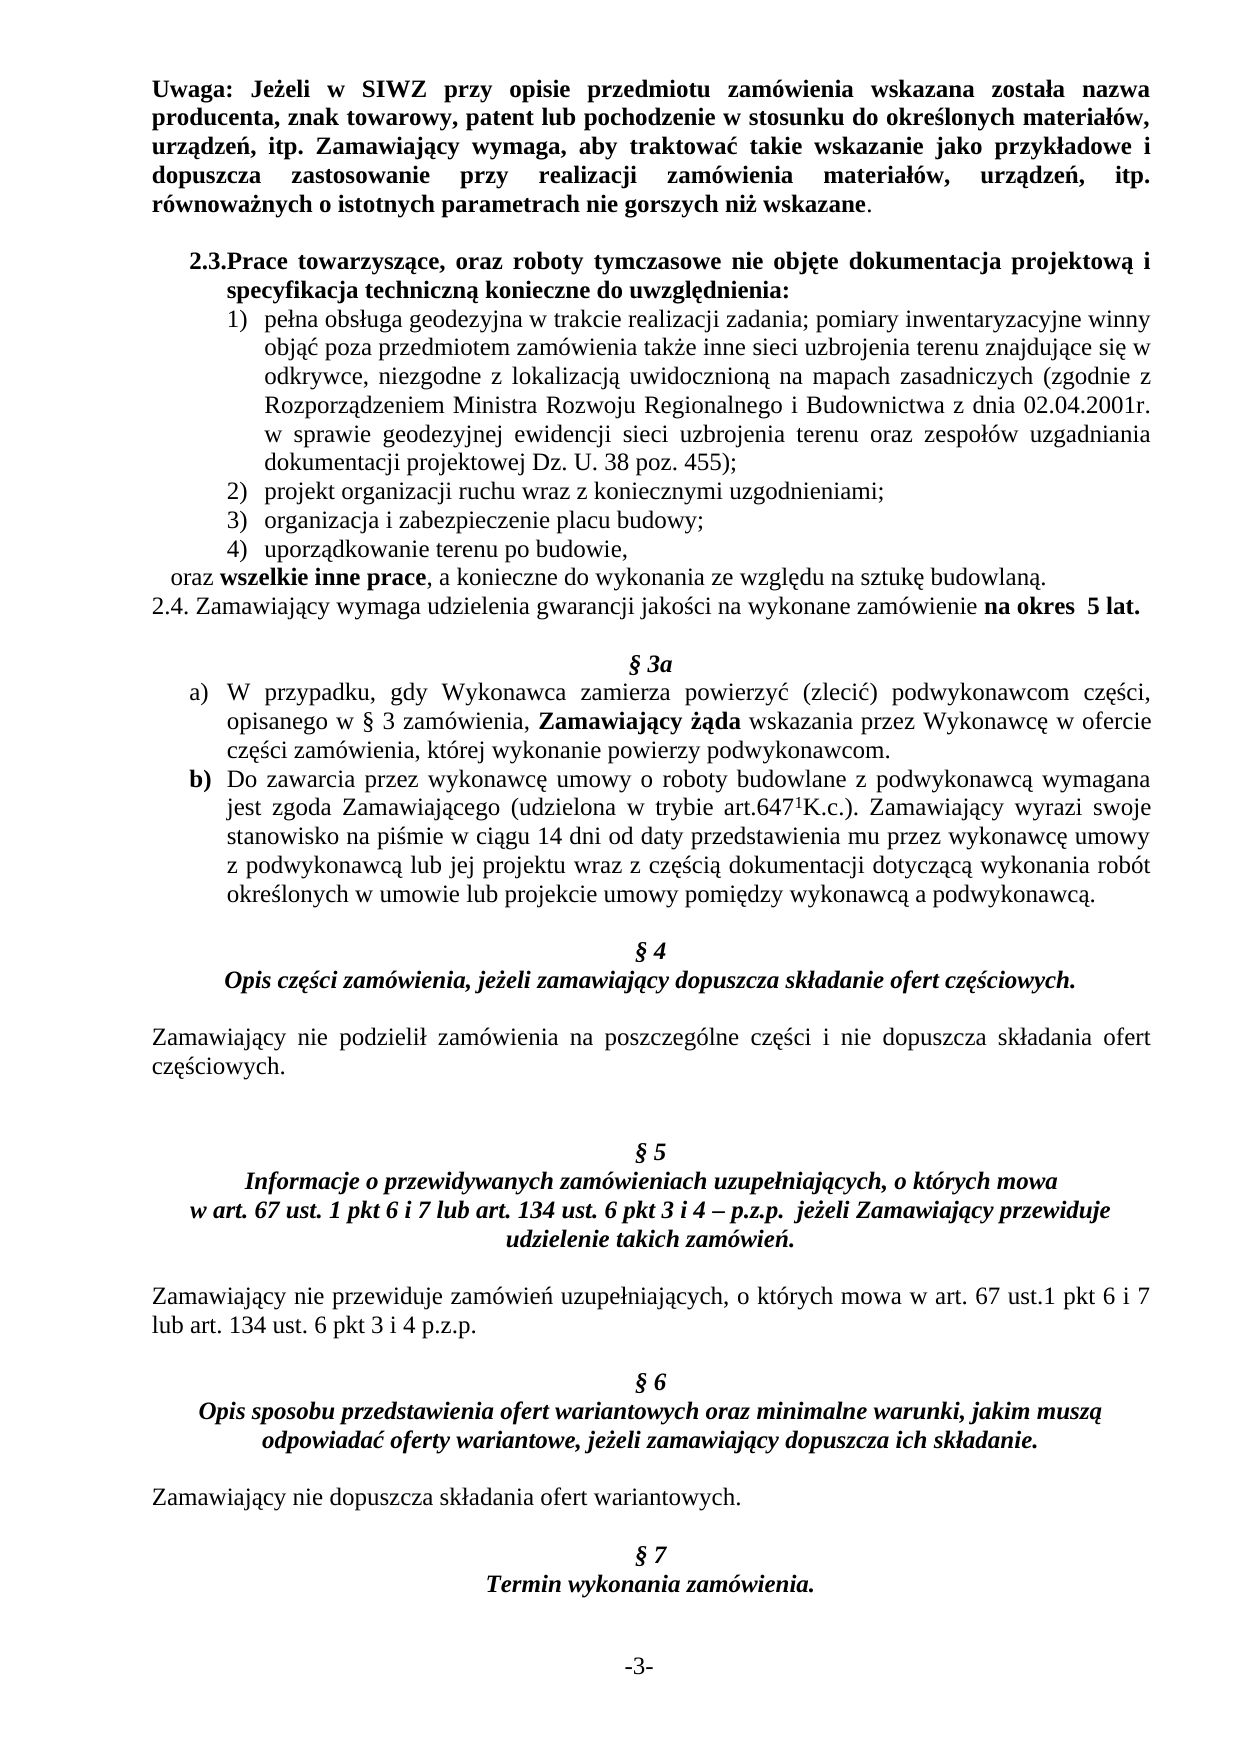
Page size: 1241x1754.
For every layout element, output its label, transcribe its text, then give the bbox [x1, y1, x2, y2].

text § 3a [152, 649, 1151, 677]
text 2.4. Zamawiający wymaga udzielenia gwarancji jakości na wykonane zamówienie na okres 5 lat. [152, 591, 1151, 620]
text Informacje o przewidywanych zamówieniach uzupełniających, o których mowa w art. 67 ust. 1 pkt 6 i 7 lub art. 134 ust. 6 pkt 3 i 4 – p.z.p. jeżeli Zamawiający przewiduje udzielenie takich zamówień. [152, 1166, 1151, 1252]
text Zamawiający nie dopuszcza składania ofert wariantowych. [152, 1482, 1151, 1511]
text § 4 [152, 936, 1151, 965]
list organizacja i zabezpieczenie placu budowy; [227, 505, 1151, 534]
list W przypadku, gdy Wykonawca zamierza powierzyć (zlecić) podwykonawcom części, opisanego w § 3 zamówienia, Zamawiający żąda wskazania przez Wykonawcę w ofercie części zamówienia, której wykonanie powierzy podwykonawcom. [189, 677, 1151, 764]
text Opis sposobu przedstawienia ofert wariantowych oraz minimalne warunki, jakim muszą odpowiadać oferty wariantowe, jeżeli zamawiający dopuszcza ich składanie. [152, 1396, 1151, 1454]
text § 5 [152, 1137, 1151, 1166]
text Uwaga: Jeżeli w SIWZ przy opisie przedmiotu zamówienia wskazana została nazwa producenta, znak towarowy, patent lub pochodzenie w stosunku do określonych materiałów, urządzeń, itp. Zamawiający wymaga, aby traktować takie wskazanie jako przykładowe i dopuszcza zastosowanie przy realizacji zamówienia materiałów, urządzeń, itp. równoważnych o istotnych parametrach nie gorszych niż wskazane. [152, 74, 1151, 217]
text Zamawiający nie przewiduje zamówień uzupełniających, o których mowa w art. 67 ust.1 pkt 6 i 7 lub art. 134 ust. 6 pkt 3 i 4 p.z.p. [152, 1281, 1151, 1339]
text oraz wszelkie inne prace, a konieczne do wykonania ze względu na sztukę budowlaną. [170, 562, 1151, 591]
list pełna obsługa geodezyjna w trakcie realizacji zadania; pomiary inwentaryzacyjne winny objąć poza przedmiotem zamówienia także inne sieci uzbrojenia terenu znajdujące się w odkrywce, niezgodne z lokalizacją uwidocznioną na mapach zasadniczych (zgodnie z Rozporządzeniem Ministra Rozwoju Regionalnego i Budownictwa z dnia 02.04.2001r. w sprawie geodezyjnej ewidencji sieci uzbrojenia terenu oraz zespołów uzgadniania dokumentacji projektowej Dz. U. 38 poz. 455); [227, 304, 1151, 476]
text § 7 [152, 1540, 1151, 1569]
text § 6 [152, 1367, 1151, 1396]
list projekt organizacji ruchu wraz z koniecznymi uzgodnieniami; [227, 476, 1151, 505]
text Termin wykonania zamówienia. [152, 1569, 1151, 1597]
text Zamawiający nie podzielił zamówienia na poszczególne części i nie dopuszcza składania ofert częściowych. [152, 1022, 1151, 1080]
list uporządkowanie terenu po budowie, [227, 534, 1151, 562]
list Prace towarzyszące, oraz roboty tymczasowe nie objęte dokumentacja projektową i specyfikacja techniczną konieczne do uwzględnienia: [189, 246, 1151, 304]
text Opis części zamówienia, jeżeli zamawiający dopuszcza składanie ofert częściowych. [152, 965, 1151, 994]
list Do zawarcia przez wykonawcę umowy o roboty budowlane z podwykonawcą wymagana jest zgoda Zamawiającego (udzielona w trybie art.6471K.c.). Zamawiający wyrazi swoje stanowisko na piśmie w ciągu 14 dni od daty przedstawienia mu przez wykonawcę umowy z podwykonawcą lub jej projektu wraz z częścią dokumentacji dotyczącą wykonania robót określonych w umowie lub projekcie umowy pomiędzy wykonawcą a podwykonawcą. [189, 764, 1151, 907]
